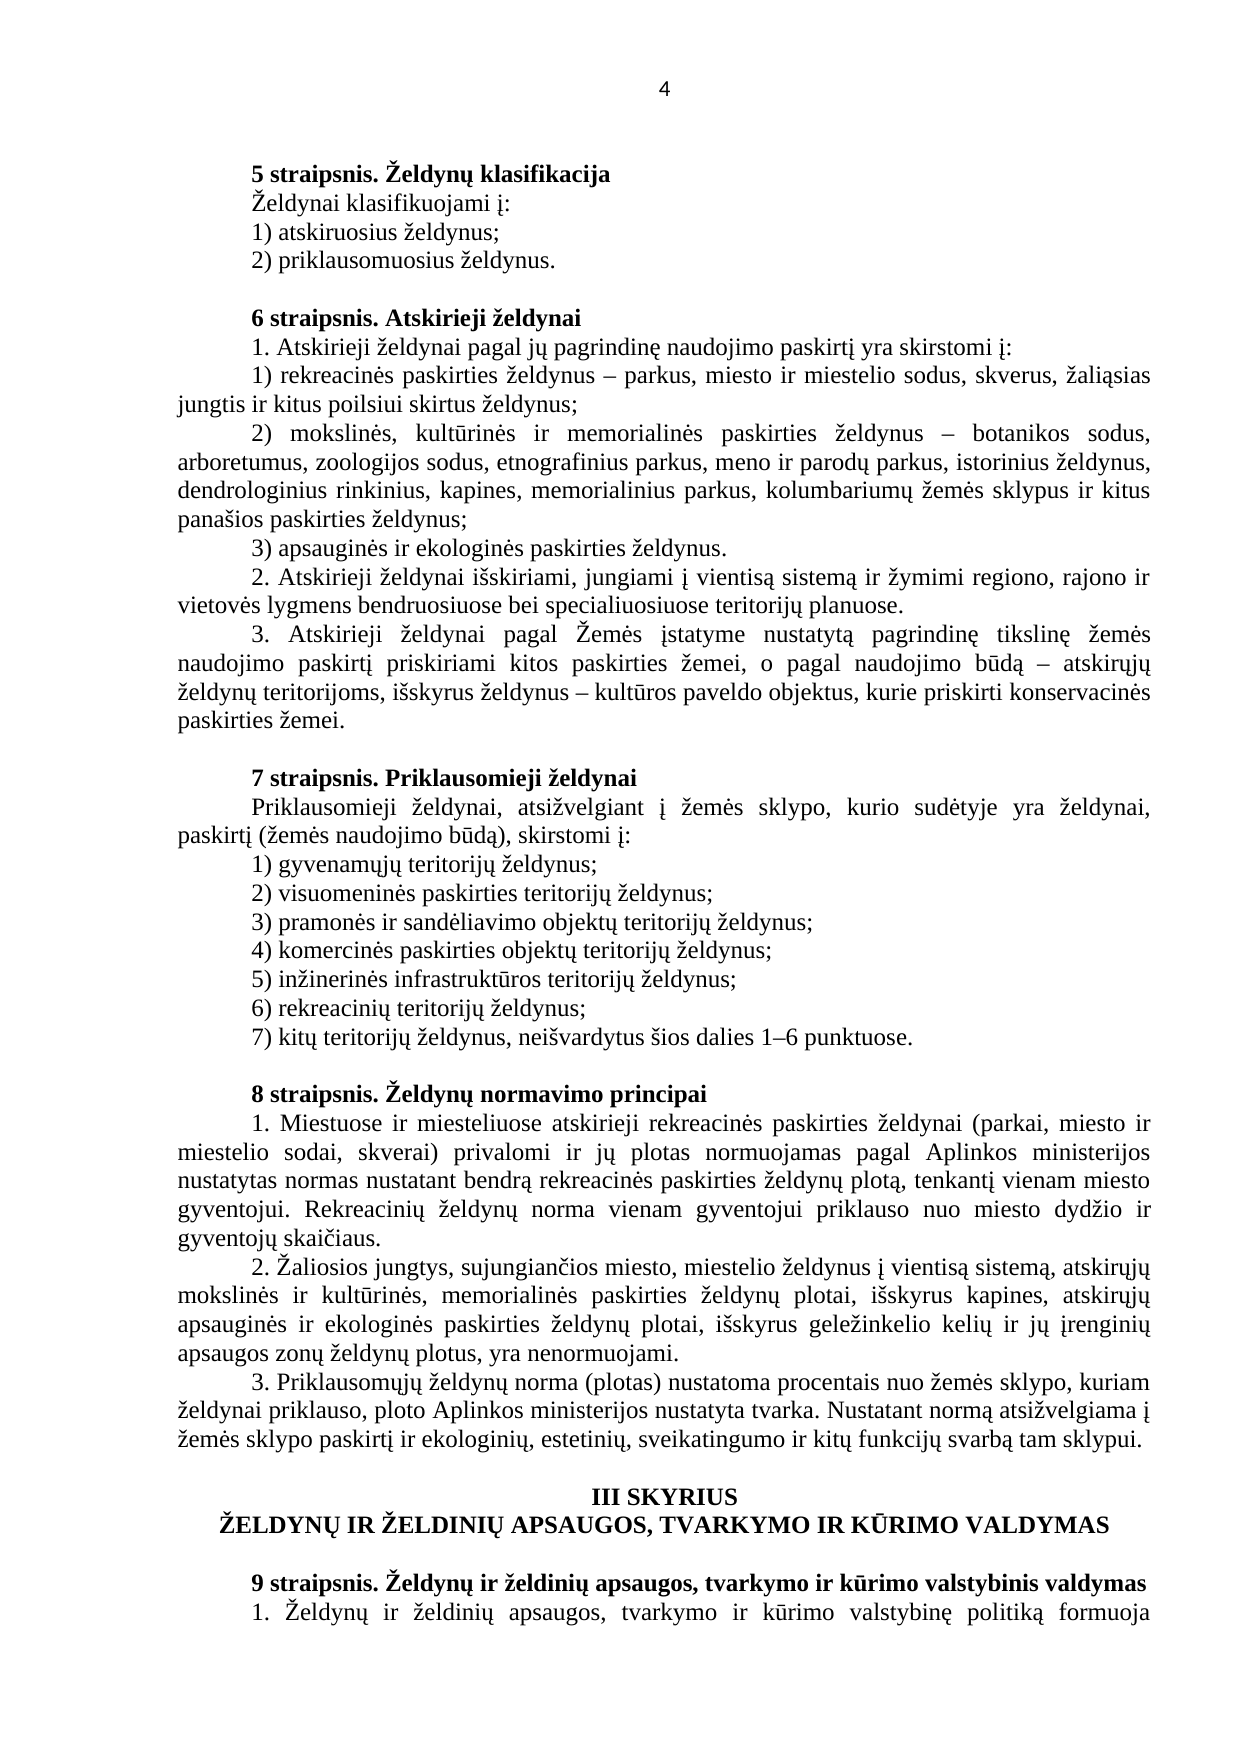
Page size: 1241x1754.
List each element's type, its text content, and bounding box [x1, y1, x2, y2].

text ŽELDYNŲ IR ŽELDINIŲ APSAUGOS, TVARKYMO IR KŪRIMO VALDYMAS [177, 1511, 1152, 1539]
text 3) pramonės ir sandėliavimo objektų teritorijų želdynus; [177, 907, 1152, 936]
text 5) inžinerinės infrastruktūros teritorijų želdynus; [177, 964, 1152, 993]
text 8 straipsnis. Želdynų normavimo principai [177, 1079, 1152, 1108]
text 1. Atskirieji želdynai pagal jų pagrindinę naudojimo paskirtį yra skirstomi į: [177, 332, 1152, 361]
text 3. Priklausomųjų želdynų norma (plotas) nustatoma procentais nuo žemės sklypo, kuriam želdynai priklauso, ploto Aplinkos ministerijos nustatyta tvarka. Nustatant normą atsižvelgiama į žemės sklypo paskirtį ir ekologinių, estetinių, sveikatingumo ir kitų funkcijų svarbą tam sklypui. [177, 1367, 1152, 1453]
text 7) kitų teritorijų želdynus, neišvardytus šios dalies 1–6 punktuose. [177, 1022, 1152, 1051]
text 2) priklausomuosius želdynus. [177, 246, 1152, 274]
text 2. Atskirieji želdynai išskiriami, jungiami į vientisą sistemą ir žymimi regiono, rajono ir vietovės lygmens bendruosiuose bei specialiuosiuose teritorijų planuose. [177, 562, 1152, 619]
text 6) rekreacinių teritorijų želdynus; [177, 993, 1152, 1022]
text 9 straipsnis. Želdynų ir želdinių apsaugos, tvarkymo ir kūrimo valstybinis valdymas [177, 1568, 1152, 1597]
text 1) gyvenamųjų teritorijų želdynus; [177, 849, 1152, 878]
text 3) apsauginės ir ekologinės paskirties želdynus. [177, 533, 1152, 562]
text 1. Miestuose ir miesteliuose atskirieji rekreacinės paskirties želdynai (parkai, miesto ir miestelio sodai, skverai) privalomi ir jų plotas normuojamas pagal Aplinkos ministerijos nustatytas normas nustatant bendrą rekreacinės paskirties želdynų plotą, tenkantį vienam miesto gyventojui. Rekreacinių želdynų norma vienam gyventojui priklauso nuo miesto dydžio ir gyventojų skaičiaus. [177, 1108, 1152, 1252]
text 2) mokslinės, kultūrinės ir memorialinės paskirties želdynus – botanikos sodus, arboretumus, zoologijos sodus, etnografinius parkus, meno ir parodų parkus, istorinius želdynus, dendrologinius rinkinius, kapines, memorialinius parkus, kolumbariumų žemės sklypus ir kitus panašios paskirties želdynus; [177, 418, 1152, 533]
text III SKYRIUS [177, 1482, 1152, 1511]
text 5 straipsnis. Želdynų klasifikacija [177, 159, 1152, 188]
text 2. Žaliosios jungtys, sujungiančios miesto, miestelio želdynus į vientisą sistemą, atskirųjų mokslinės ir kultūrinės, memorialinės paskirties želdynų plotai, išskyrus kapines, atskirųjų apsauginės ir ekologinės paskirties želdynų plotai, išskyrus geležinkelio kelių ir jų įrenginių apsaugos zonų želdynų plotus, yra nenormuojami. [177, 1252, 1152, 1367]
text 7 straipsnis. Priklausomieji želdynai [177, 763, 1152, 792]
text 1. Želdynų ir želdinių apsaugos, tvarkymo ir kūrimo valstybinę politiką formuoja [177, 1597, 1152, 1626]
text 3. Atskirieji želdynai pagal Žemės įstatyme nustatytą pagrindinę tikslinę žemės naudojimo paskirtį priskiriami kitos paskirties žemei, o pagal naudojimo būdą – atskirųjų želdynų teritorijoms, išskyrus želdynus – kultūros paveldo objektus, kurie priskirti konservacinės paskirties žemei. [177, 619, 1152, 734]
text Želdynai klasifikuojami į: [177, 188, 1152, 217]
text 6 straipsnis. Atskirieji želdynai [177, 303, 1152, 332]
text 4) komercinės paskirties objektų teritorijų želdynus; [177, 936, 1152, 964]
text 2) visuomeninės paskirties teritorijų želdynus; [177, 878, 1152, 907]
text 1) atskiruosius želdynus; [177, 217, 1152, 246]
text Priklausomieji želdynai, atsižvelgiant į žemės sklypo, kurio sudėtyje yra želdynai, paskirtį (žemės naudojimo būdą), skirstomi į: [177, 792, 1152, 849]
text 1) rekreacinės paskirties želdynus – parkus, miesto ir miestelio sodus, skverus, žaliąsias jungtis ir kitus poilsiui skirtus želdynus; [177, 361, 1152, 418]
